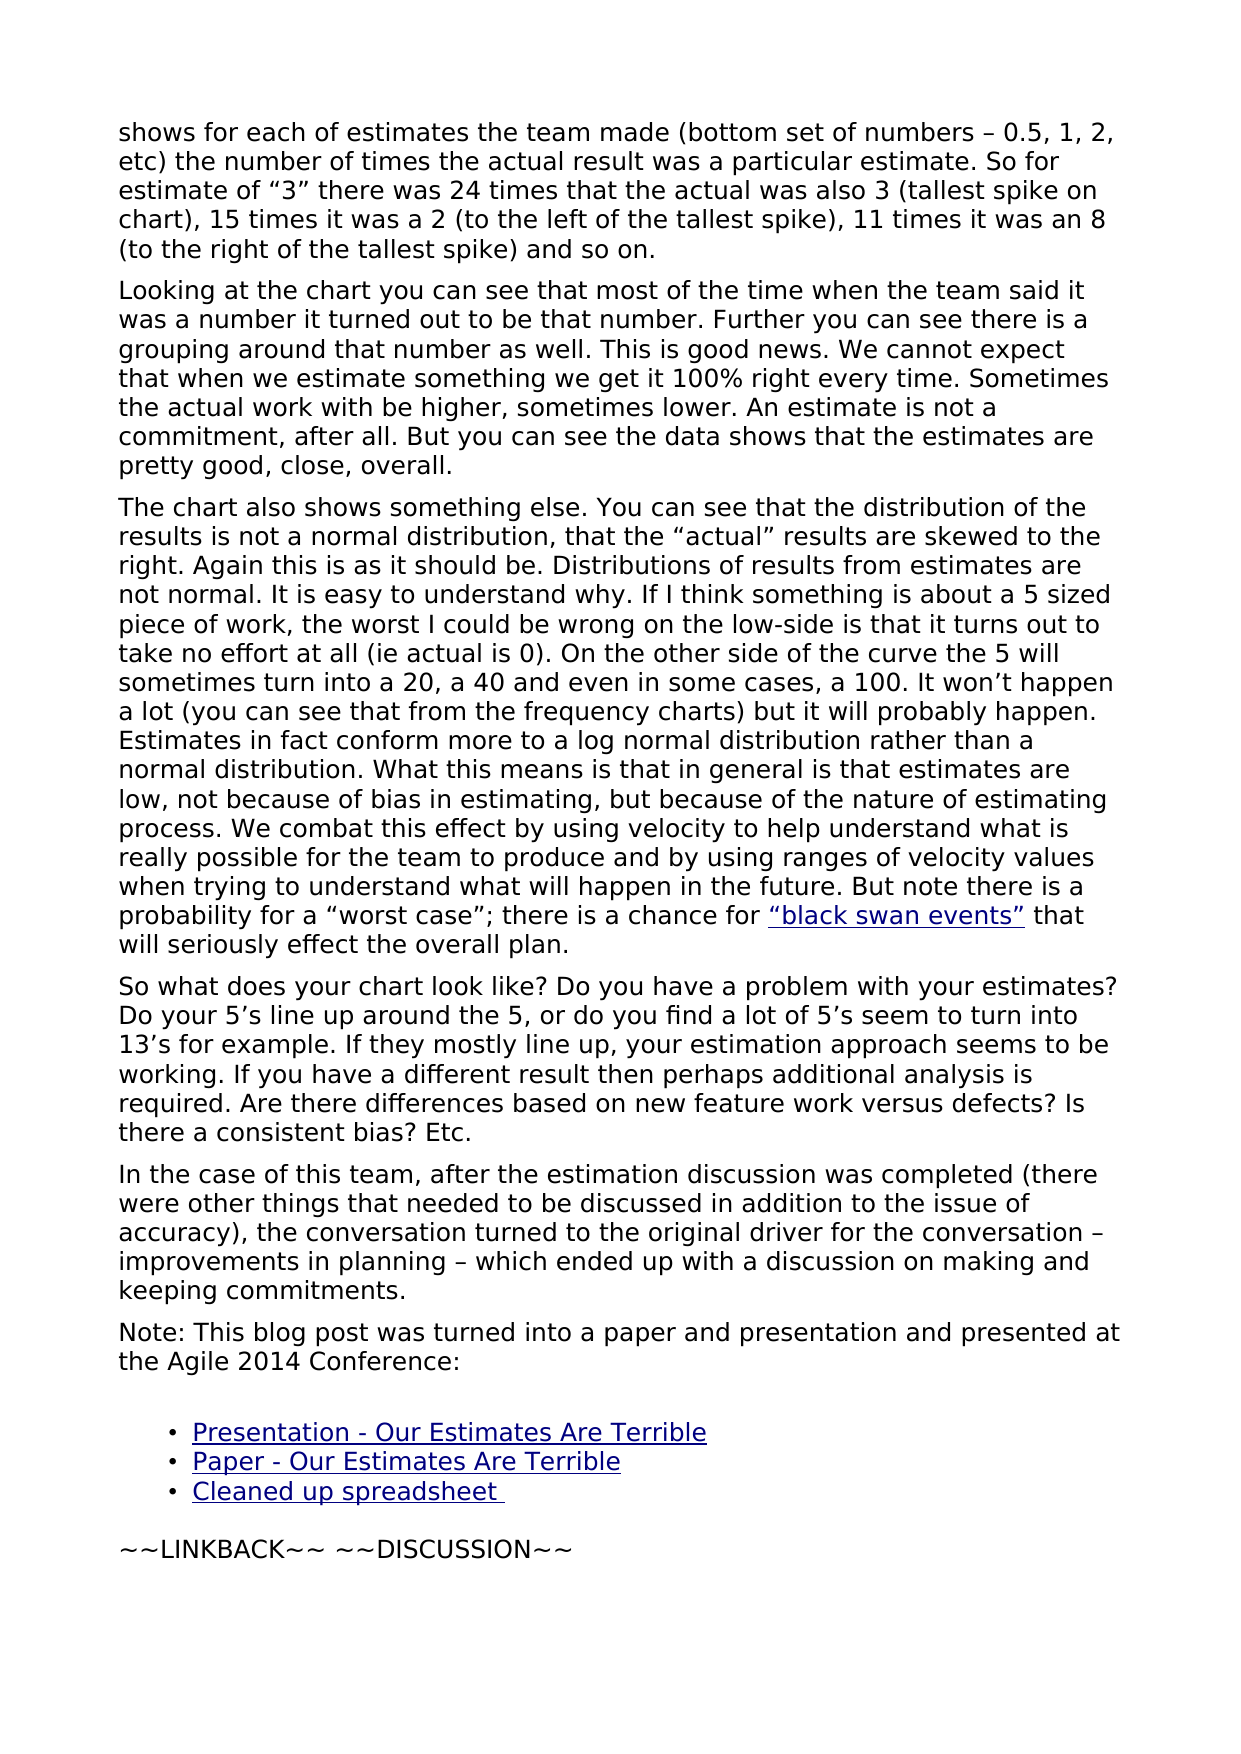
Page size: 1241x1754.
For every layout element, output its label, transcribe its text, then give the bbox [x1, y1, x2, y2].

text So what does your chart look like? Do you have a problem with your estimates? Do your 5’s line up around the 5, or do you find a lot of 5’s seem to turn into 13’s for example. If they mostly line up, your estimation approach seems to be working. If you have a different result then perhaps additional analysis is required. Are there differences based on new feature work versus defects? Is there a consistent bias? Etc. [118, 972, 1122, 1147]
text Looking at the chart you can see that most of the time when the team said it was a number it turned out to be that number. Further you can see there is a grouping around that number as well. This is good news. We cannot expect that when we estimate something we get it 100% right every time. Sometimes the actual work with be higher, sometimes lower. An estimate is not a commitment, after all. But you can see the data shows that the estimates are pretty good, close, overall. [118, 276, 1122, 481]
text In the case of this team, after the estimation discussion was completed (there were other things that needed to be discussed in addition to the issue of accuracy), the conversation turned to the original driver for the conversation – improvements in planning – which ended up with a discussion on making and keeping commitments. [118, 1160, 1122, 1306]
list Presentation - Our Estimates Are Terrible [177, 1418, 1122, 1448]
text ~~LINKBACK~~ ~~DISCUSSION~~ [118, 1535, 1122, 1564]
list Cleaned up spreadsheet [177, 1477, 1122, 1506]
text The chart also shows something else. You can see that the distribution of the results is not a normal distribution, that the “actual” results are skewed to the right. Again this is as it should be. Distributions of results from estimates are not normal. It is easy to understand why. If I think something is about a 5 sized piece of work, the worst I could be wrong on the low-side is that it turns out to take no effort at all (ie actual is 0). On the other side of the curve the 5 will sometimes turn into a 20, a 40 and even in some cases, a 100. It won’t happen a lot (you can see that from the frequency charts) but it will probably happen. Estimates in fact conform more to a log normal distribution rather than a normal distribution. What this means is that in general is that estimates are low, not because of bias in estimating, but because of the nature of estimating process. We combat this effect by using velocity to help understand what is really possible for the team to produce and by using ranges of velocity values when trying to understand what will happen in the future. But note there is a probability for a “worst case”; there is a chance for “black swan events” that will seriously effect the overall plan. [118, 493, 1122, 960]
text shows for each of estimates the team made (bottom set of numbers – 0.5, 1, 2, etc) the number of times the actual result was a particular estimate. So for estimate of “3” there was 24 times that the actual was also 3 (tallest spike on chart), 15 times it was a 2 (to the left of the tallest spike), 11 times it was an 8 (to the right of the tallest spike) and so on. [118, 118, 1122, 264]
list Paper - Our Estimates Are Terrible [177, 1448, 1122, 1477]
text Note: This blog post was turned into a paper and presentation and presented at the Agile 2014 Conference: [118, 1318, 1122, 1376]
